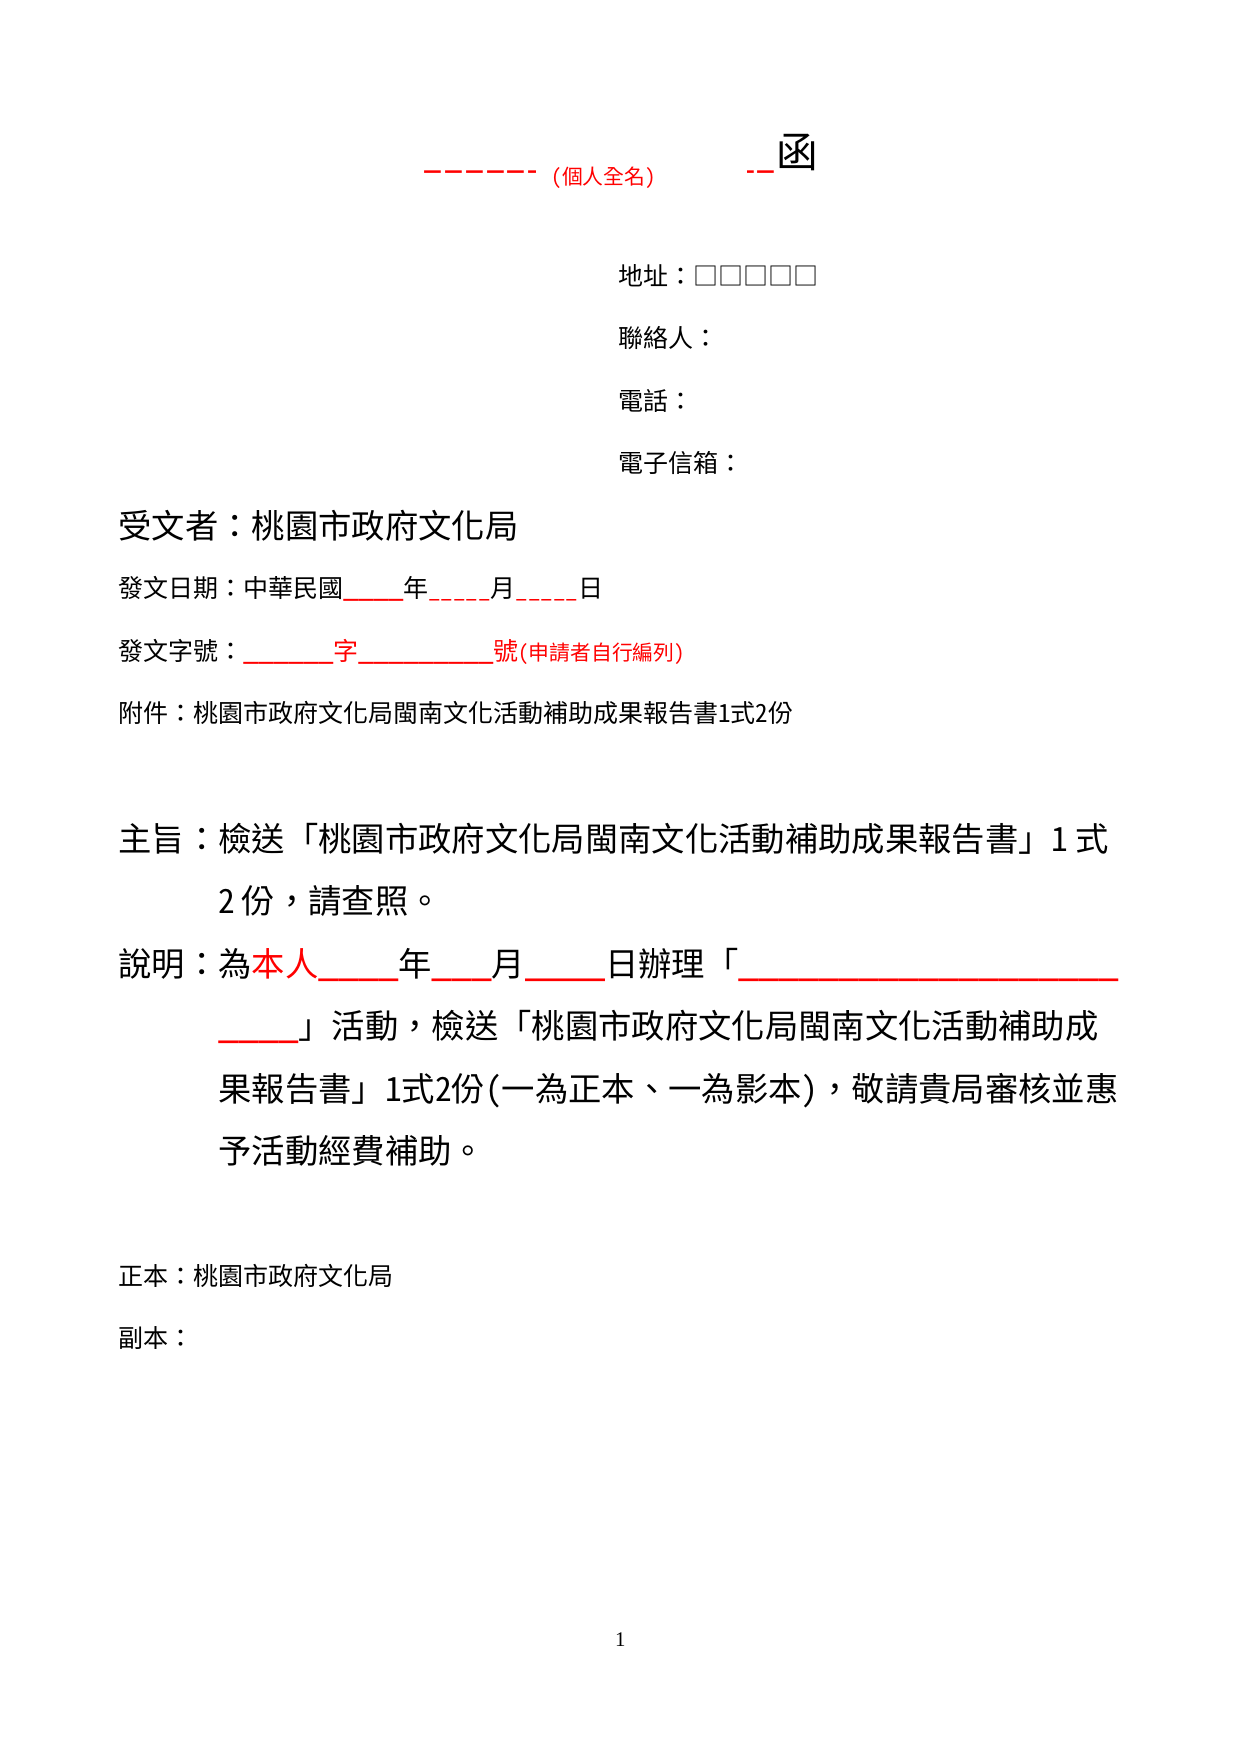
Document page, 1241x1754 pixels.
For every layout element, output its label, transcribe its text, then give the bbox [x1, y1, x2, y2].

text 發文日期：中華民國____年_____月_____日 [118, 545, 1122, 608]
text 受文者：桃園市政府文化局 [118, 483, 1122, 545]
text 聯絡人： [118, 295, 1122, 358]
text 正本：桃園市政府文化局 [118, 1233, 1122, 1295]
text 副本： [118, 1295, 1122, 1358]
text 附件：桃園市政府文化局閩南文化活動補助成果報告書1式2份 [118, 670, 1122, 733]
text (個人全名) [551, 160, 732, 191]
text 地址：□□□□□ [568, 233, 1122, 295]
text 電子信箱： [118, 420, 1122, 483]
text 發文字號：______字_________號(申請者自行編列) [118, 608, 1122, 670]
text 電話： [118, 358, 1122, 420]
text _________________函 [118, 108, 1122, 205]
text 主旨：檢送「桃園市政府文化局閩南文化活動補助成果報告書」1式2份，請查照。 [118, 795, 1122, 920]
text 說明：為本人____年___月____日辦理「_______________________」活動，檢送「桃園市政府文化局閩南文化活動補助成果報告書」1式2份(一為正本、一為影本)，敬請貴局審核並惠予活動經費補助。 [118, 920, 1122, 1170]
